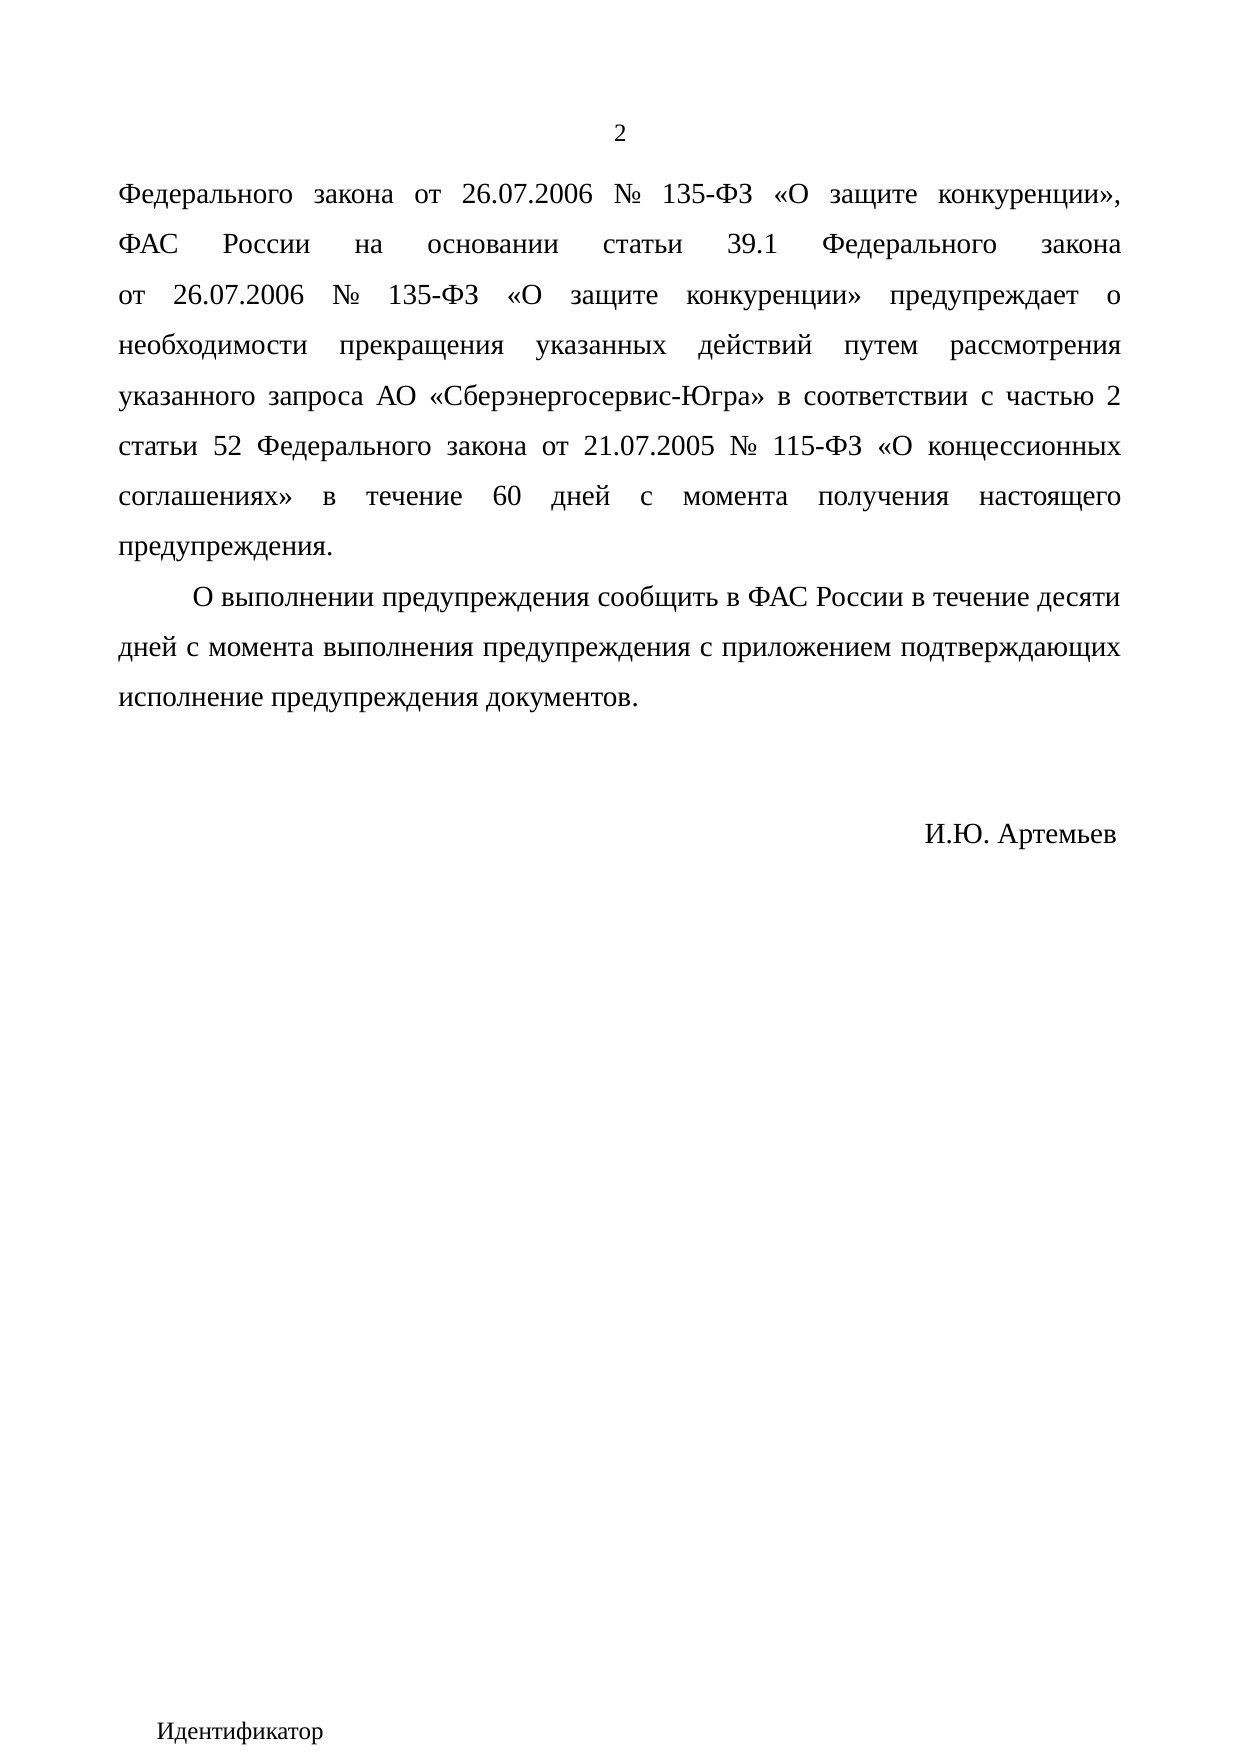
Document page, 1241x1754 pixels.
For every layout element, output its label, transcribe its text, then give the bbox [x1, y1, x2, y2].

text И.Ю. Артемьев [118, 816, 1122, 849]
text О выполнении предупреждения сообщить в ФАС России в течение десяти дней с момента выполнения предупреждения с приложением подтверждающих исполнение предупреждения документов. [118, 579, 1122, 713]
text Федерального закона от 26.07.2006 № 135-ФЗ «О защите конкуренции», ФАС России на основании статьи 39.1 Федерального закона от 26.07.2006 № 135-ФЗ «О защите конкуренции» предупреждает о необходимости прекращения указанных действий путем рассмотрения указанного запроса АО «Сберэнергосервис-Югра» в соответствии с частью 2 статьи 52 Федерального закона от 21.07.2005 № 115-ФЗ «О концессионных соглашениях» в течение 60 дней с момента получения настоящего предупреждения. [118, 176, 1122, 562]
